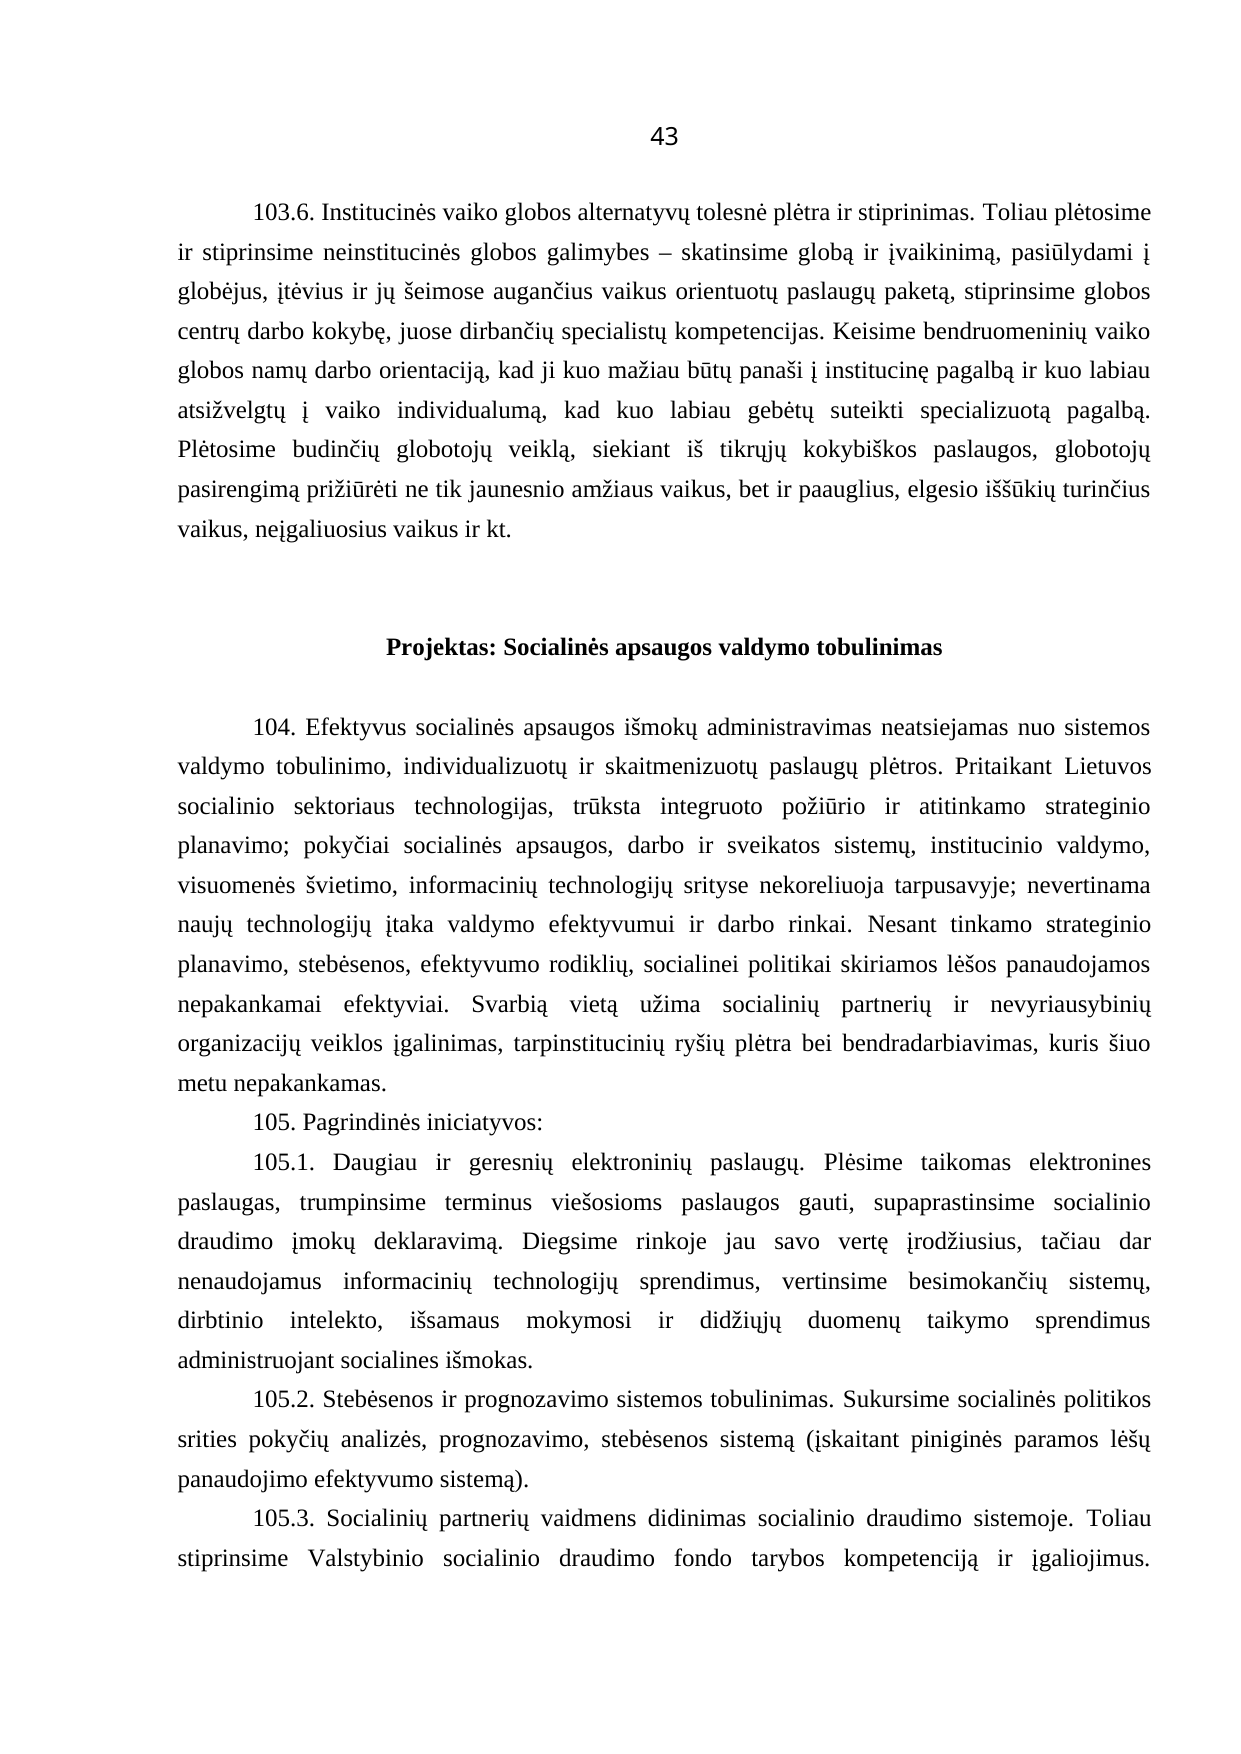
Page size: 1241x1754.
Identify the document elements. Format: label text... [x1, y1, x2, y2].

text 103.6. Institucinės vaiko globos alternatyvų tolesnė plėtra ir stiprinimas. Toliau plėtosime ir stiprinsime neinstitucinės globos galimybes – skatinsime globą ir įvaikinimą, pasiūlydami į globėjus, įtėvius ir jų šeimose augančius vaikus orientuotų paslaugų paketą, stiprinsime globos centrų darbo kokybę, juose dirbančių specialistų kompetencijas. Keisime bendruomeninių vaiko globos namų darbo orientaciją, kad ji kuo mažiau būtų panaši į institucinę pagalbą ir kuo labiau atsižvelgtų į vaiko individualumą, kad kuo labiau gebėtų suteikti specializuotą pagalbą. Plėtosime budinčių globotojų veiklą, siekiant iš tikrųjų kokybiškos paslaugos, globotojų pasirengimą prižiūrėti ne tik jaunesnio amžiaus vaikus, bet ir paauglius, elgesio iššūkių turinčius vaikus, neįgaliuosius vaikus ir kt. [177, 186, 1152, 542]
text 104. Efektyvus socialinės apsaugos išmokų administravimas neatsiejamas nuo sistemos valdymo tobulinimo, individualizuotų ir skaitmenizuotų paslaugų plėtros. Pritaikant Lietuvos socialinio sektoriaus technologijas, trūksta integruoto požiūrio ir atitinkamo strateginio planavimo; pokyčiai socialinės apsaugos, darbo ir sveikatos sistemų, institucinio valdymo, visuomenės švietimo, informacinių technologijų srityse nekoreliuoja tarpusavyje; nevertinama naujų technologijų įtaka valdymo efektyvumui ir darbo rinkai. Nesant tinkamo strateginio planavimo, stebėsenos, efektyvumo rodiklių, socialinei politikai skiriamos lėšos panaudojamos nepakankamai efektyviai. Svarbią vietą užima socialinių partnerių ir nevyriausybinių organizacijų veiklos įgalinimas, tarpinstitucinių ryšių plėtra bei bendradarbiavimas, kuris šiuo metu nepakankamas. [177, 701, 1152, 1097]
text 105.2. Stebėsenos ir prognozavimo sistemos tobulinimas. Sukursime socialinės politikos srities pokyčių analizės, prognozavimo, stebėsenos sistemą (įskaitant piniginės paramos lėšų panaudojimo efektyvumo sistemą). [177, 1374, 1152, 1492]
text 105.3. Socialinių partnerių vaidmens didinimas socialinio draudimo sistemoje. Toliau stiprinsime Valstybinio socialinio draudimo fondo tarybos kompetenciją ir įgaliojimus. [177, 1492, 1152, 1572]
text 105.1. Daugiau ir geresnių elektroninių paslaugų. Plėsime taikomas elektronines paslaugas, trumpinsime terminus viešosioms paslaugos gauti, supaprastinsime socialinio draudimo įmokų deklaravimą. Diegsime rinkoje jau savo vertę įrodžiusius, tačiau dar nenaudojamus informacinių technologijų sprendimus, vertinsime besimokančių sistemų, dirbtinio intelekto, išsamaus mokymosi ir didžiųjų duomenų taikymo sprendimus administruojant socialines išmokas. [177, 1136, 1152, 1374]
text 105. Pagrindinės iniciatyvos: [177, 1097, 1152, 1136]
text Projektas: Socialinės apsaugos valdymo tobulinimas [177, 622, 1152, 661]
